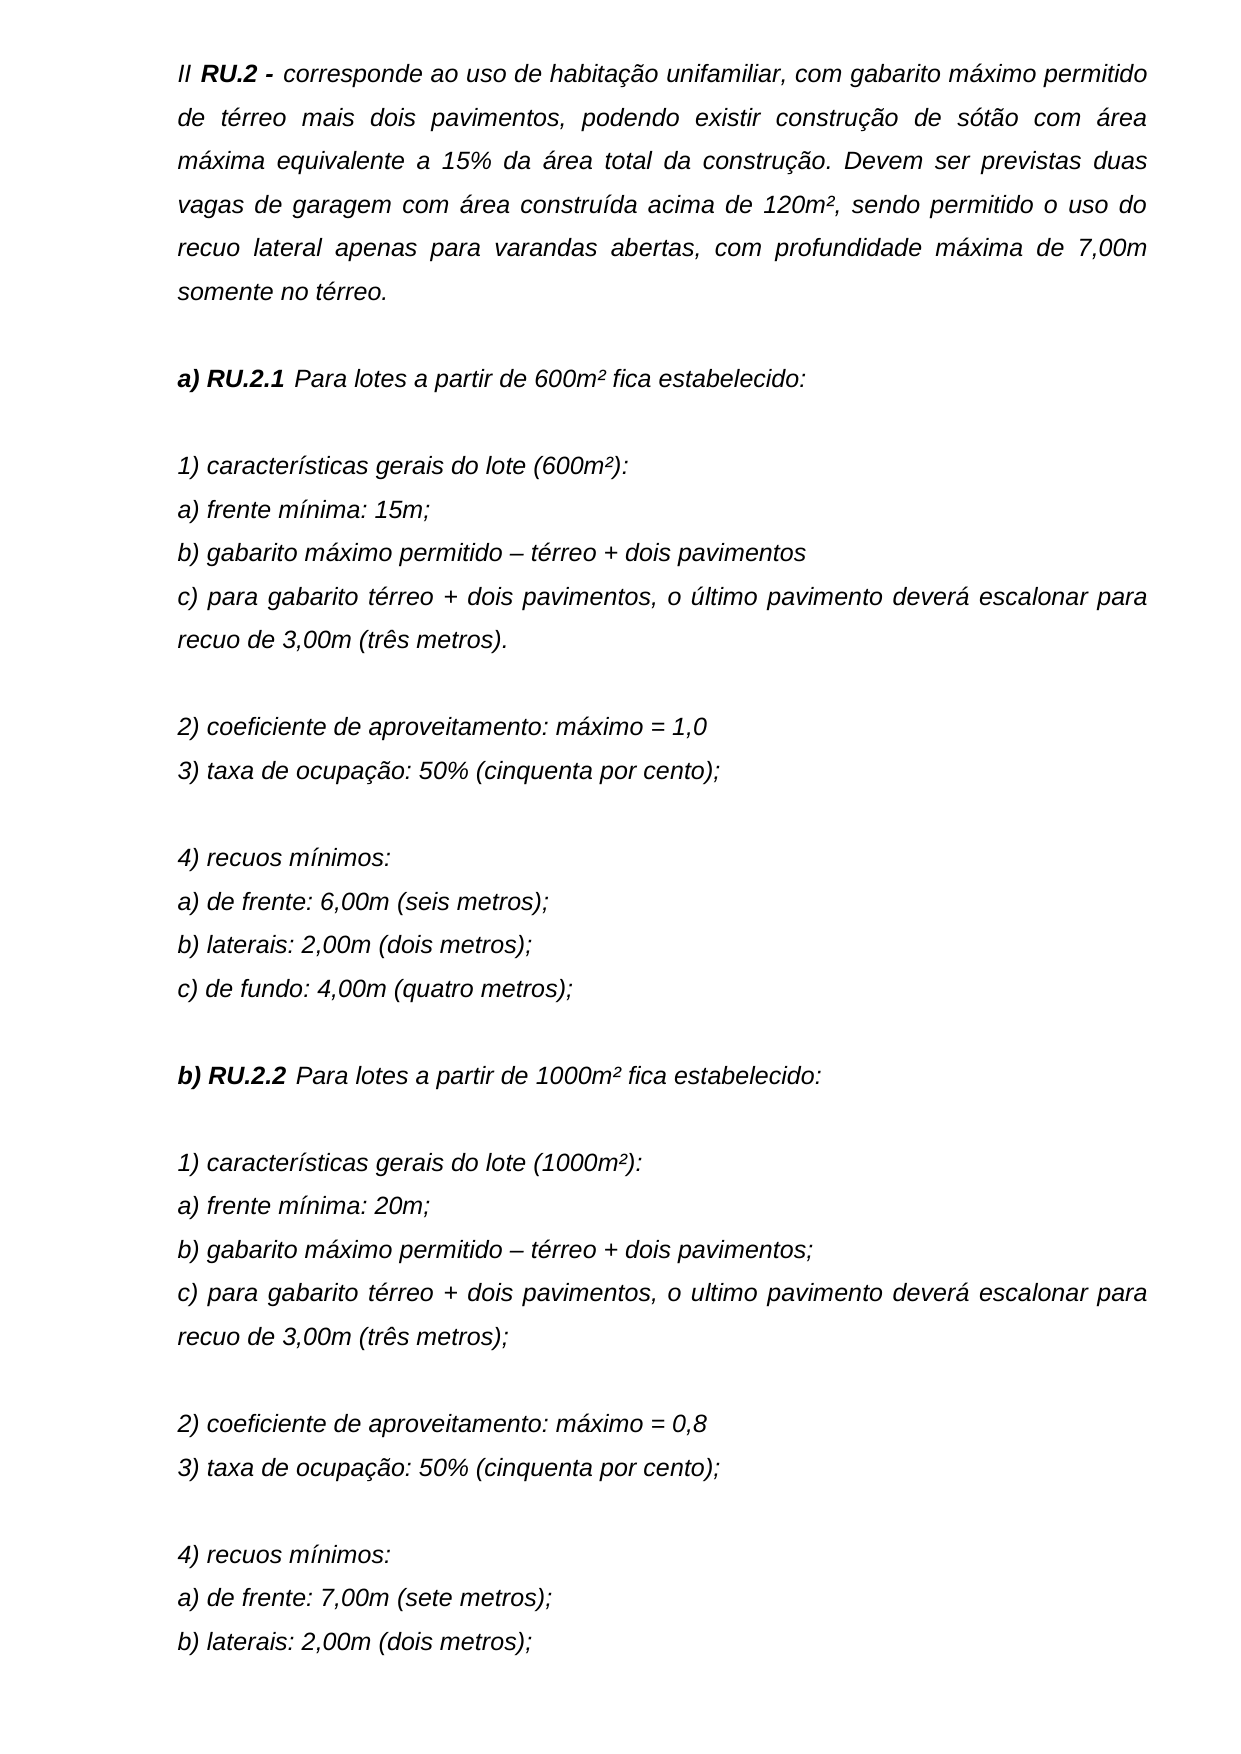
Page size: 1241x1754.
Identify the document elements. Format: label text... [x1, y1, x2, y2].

text II RU.2 - corresponde ao uso de habitação unifamiliar, com gabarito máximo permitido de térreo mais dois pavimentos, podendo existir construção de sótão com área máxima equivalente a 15% da área total da construção. Devem ser previstas duas vagas de garagem com área construída acima de 120m², sendo permitido o uso do recuo lateral apenas para varandas abertas, com profundidade máxima de 7,00m somente no térreo. [177, 59, 1152, 306]
text c) para gabarito térreo + dois pavimentos, o ultimo pavimento deverá escalonar para recuo de 3,00m (três metros); [177, 1278, 1152, 1351]
text 3) taxa de ocupação: 50% (cinquenta por cento); [177, 756, 1152, 785]
text a) de frente: 6,00m (seis metros); [177, 886, 1152, 915]
text 1) características gerais do lote (1000m²): [177, 1148, 1152, 1177]
text c) para gabarito térreo + dois pavimentos, o último pavimento deverá escalonar para recuo de 3,00m (três metros). [177, 582, 1152, 654]
text 2) coeficiente de aproveitamento: máximo = 0,8 [177, 1409, 1152, 1438]
text a) frente mínima: 15m; [177, 494, 1152, 523]
text a) RU.2.1 Para lotes a partir de 600m² fica estabelecido: [177, 364, 1152, 393]
text b) laterais: 2,00m (dois metros); [177, 930, 1152, 959]
text b) gabarito máximo permitido – térreo + dois pavimentos; [177, 1235, 1152, 1264]
text 3) taxa de ocupação: 50% (cinquenta por cento); [177, 1452, 1152, 1481]
text 1) características gerais do lote (600m²): [177, 451, 1152, 480]
text b) RU.2.2 Para lotes a partir de 1000m² fica estabelecido: [177, 1061, 1152, 1089]
text 4) recuos mínimos: [177, 1539, 1152, 1568]
text 2) coeficiente de aproveitamento: máximo = 1,0 [177, 712, 1152, 741]
text a) frente mínima: 20m; [177, 1191, 1152, 1220]
text b) gabarito máximo permitido – térreo + dois pavimentos [177, 538, 1152, 567]
text 4) recuos mínimos: [177, 843, 1152, 872]
text c) de fundo: 4,00m (quatro metros); [177, 973, 1152, 1002]
text a) de frente: 7,00m (sete metros); [177, 1583, 1152, 1612]
text b) laterais: 2,00m (dois metros); [177, 1627, 1152, 1656]
